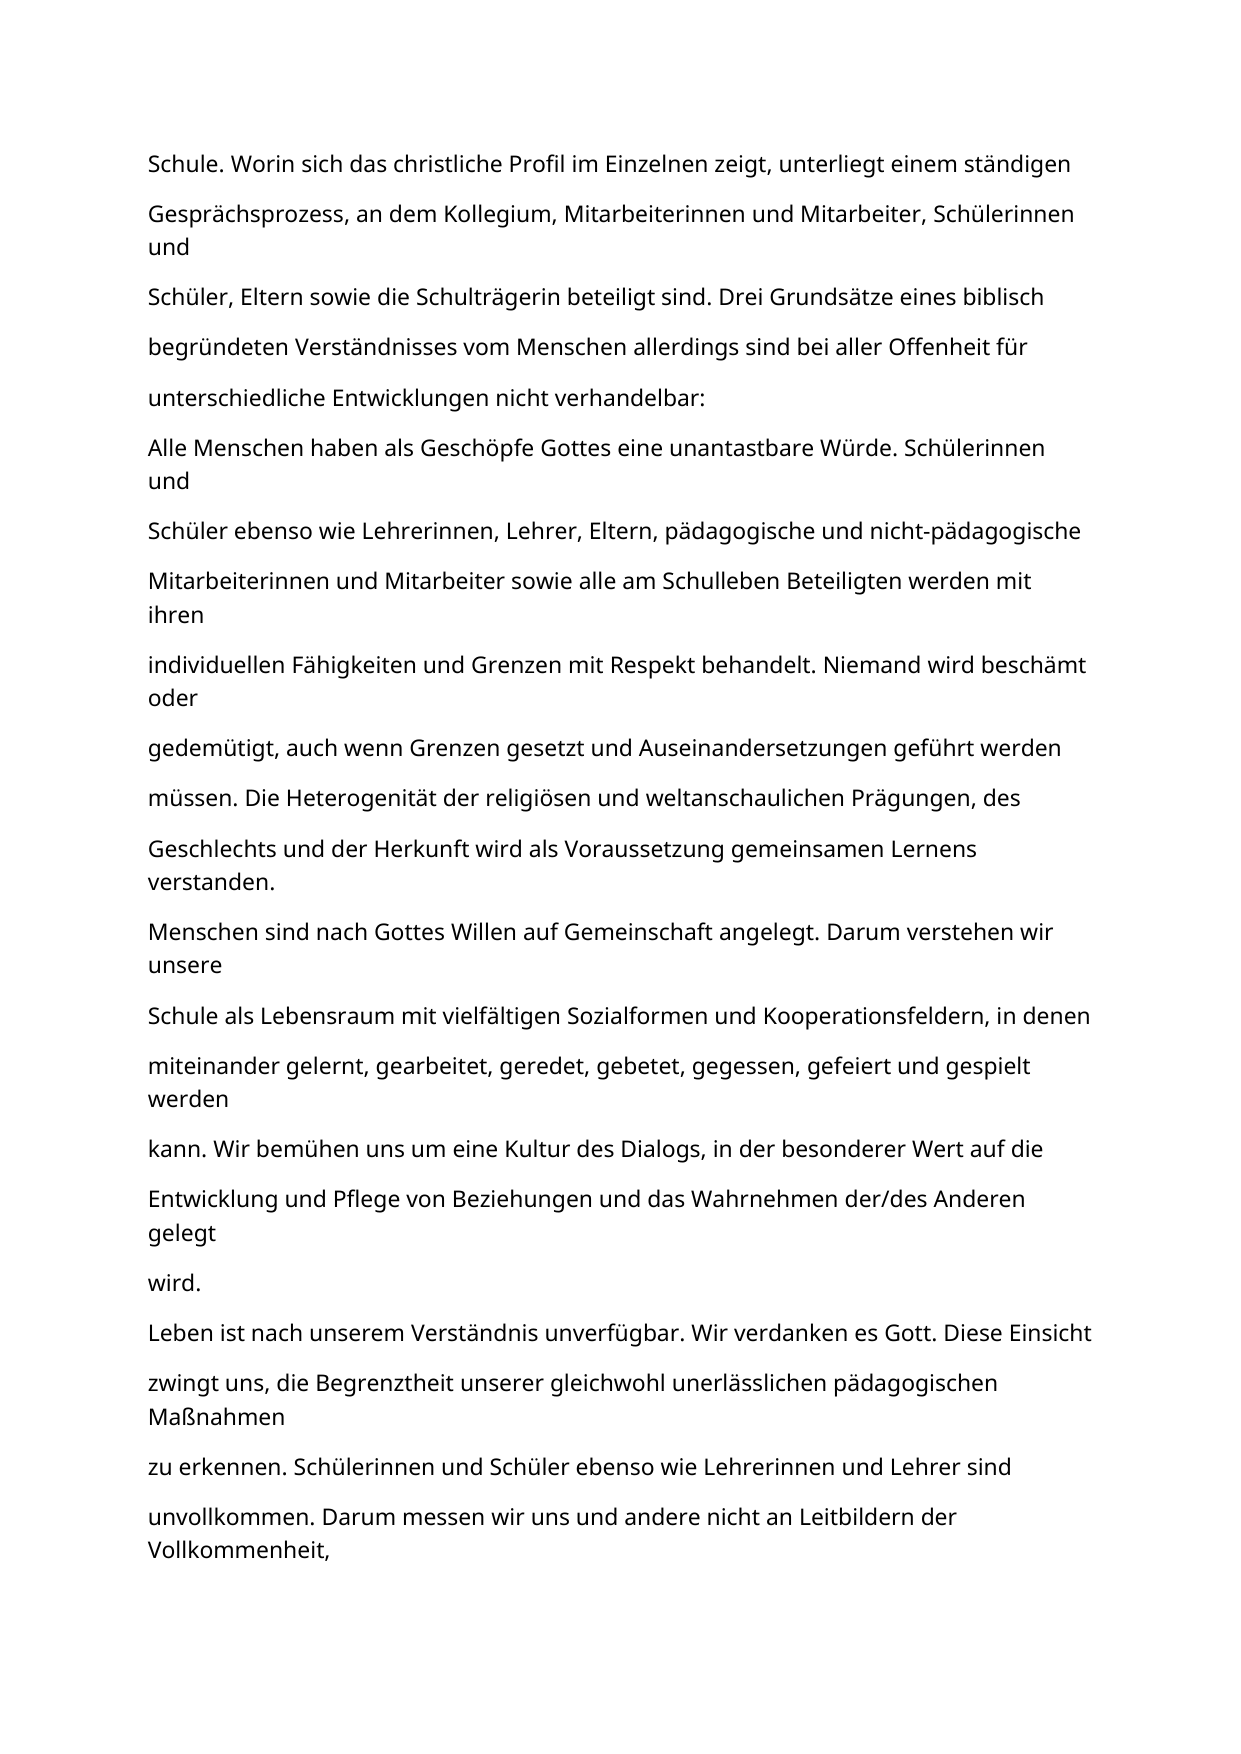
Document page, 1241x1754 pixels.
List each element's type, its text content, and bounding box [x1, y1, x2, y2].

text Entwicklung und Pflege von Beziehungen und das Wahrnehmen der/des Anderen gelegt [148, 1183, 1093, 1248]
text individuellen Fähigkeiten und Grenzen mit Respekt behandelt. Niemand wird beschämt oder [148, 649, 1093, 713]
text Mitarbeiterinnen und Mitarbeiter sowie alle am Schulleben Beteiligten werden mit ihren [148, 565, 1093, 630]
text Schule als Lebensraum mit vielfältigen Sozialformen und Kooperationsfeldern, in denen [148, 999, 1093, 1031]
text miteinander gelernt, gearbeitet, geredet, gebetet, gegessen, gefeiert und gespielt werden [148, 1050, 1093, 1114]
text Alle Menschen haben als Geschöpfe Gottes eine unantastbare Würde. Schülerinnen und [148, 432, 1093, 496]
text wird. [148, 1267, 1093, 1298]
text Geschlechts und der Herkunft wird als Voraussetzung gemeinsamen Lernens verstanden. [148, 832, 1093, 897]
text Leben ist nach unserem Verständnis unverfügbar. Wir verdanken es Gott. Diese Einsicht [148, 1317, 1093, 1348]
text Schüler, Eltern sowie die Schulträgerin beteiligt sind. Drei Grundsätze eines biblisch [148, 281, 1093, 312]
text unvollkommen. Darum messen wir uns und andere nicht an Leitbildern der Vollkommenheit, [148, 1501, 1093, 1565]
text unterschiedliche Entwicklungen nicht verhandelbar: [148, 381, 1093, 413]
text kann. Wir bemühen uns um eine Kultur des Dialogs, in der besonderer Wert auf die [148, 1133, 1093, 1164]
text gedemütigt, auch wenn Grenzen gesetzt und Auseinandersetzungen geführt werden [148, 732, 1093, 763]
text Schüler ebenso wie Lehrerinnen, Lehrer, Eltern, pädagogische und nicht-pädagogische [148, 515, 1093, 546]
text begründeten Verständnisses vom Menschen allerdings sind bei aller Offenheit für [148, 331, 1093, 363]
text müssen. Die Heterogenität der religiösen und weltanschaulichen Prägungen, des [148, 782, 1093, 814]
text Gesprächsprozess, an dem Kollegium, Mitarbeiterinnen und Mitarbeiter, Schülerinnen und [148, 198, 1093, 262]
text Menschen sind nach Gottes Willen auf Gemeinschaft angelegt. Darum verstehen wir unsere [148, 916, 1093, 981]
text Schule. Worin sich das christliche Profil im Einzelnen zeigt, unterliegt einem ständigen [148, 148, 1093, 179]
text zwingt uns, die Begrenztheit unserer gleichwohl unerlässlichen pädagogischen Maßnahmen [148, 1367, 1093, 1432]
text zu erkennen. Schülerinnen und Schüler ebenso wie Lehrerinnen und Lehrer sind [148, 1451, 1093, 1482]
